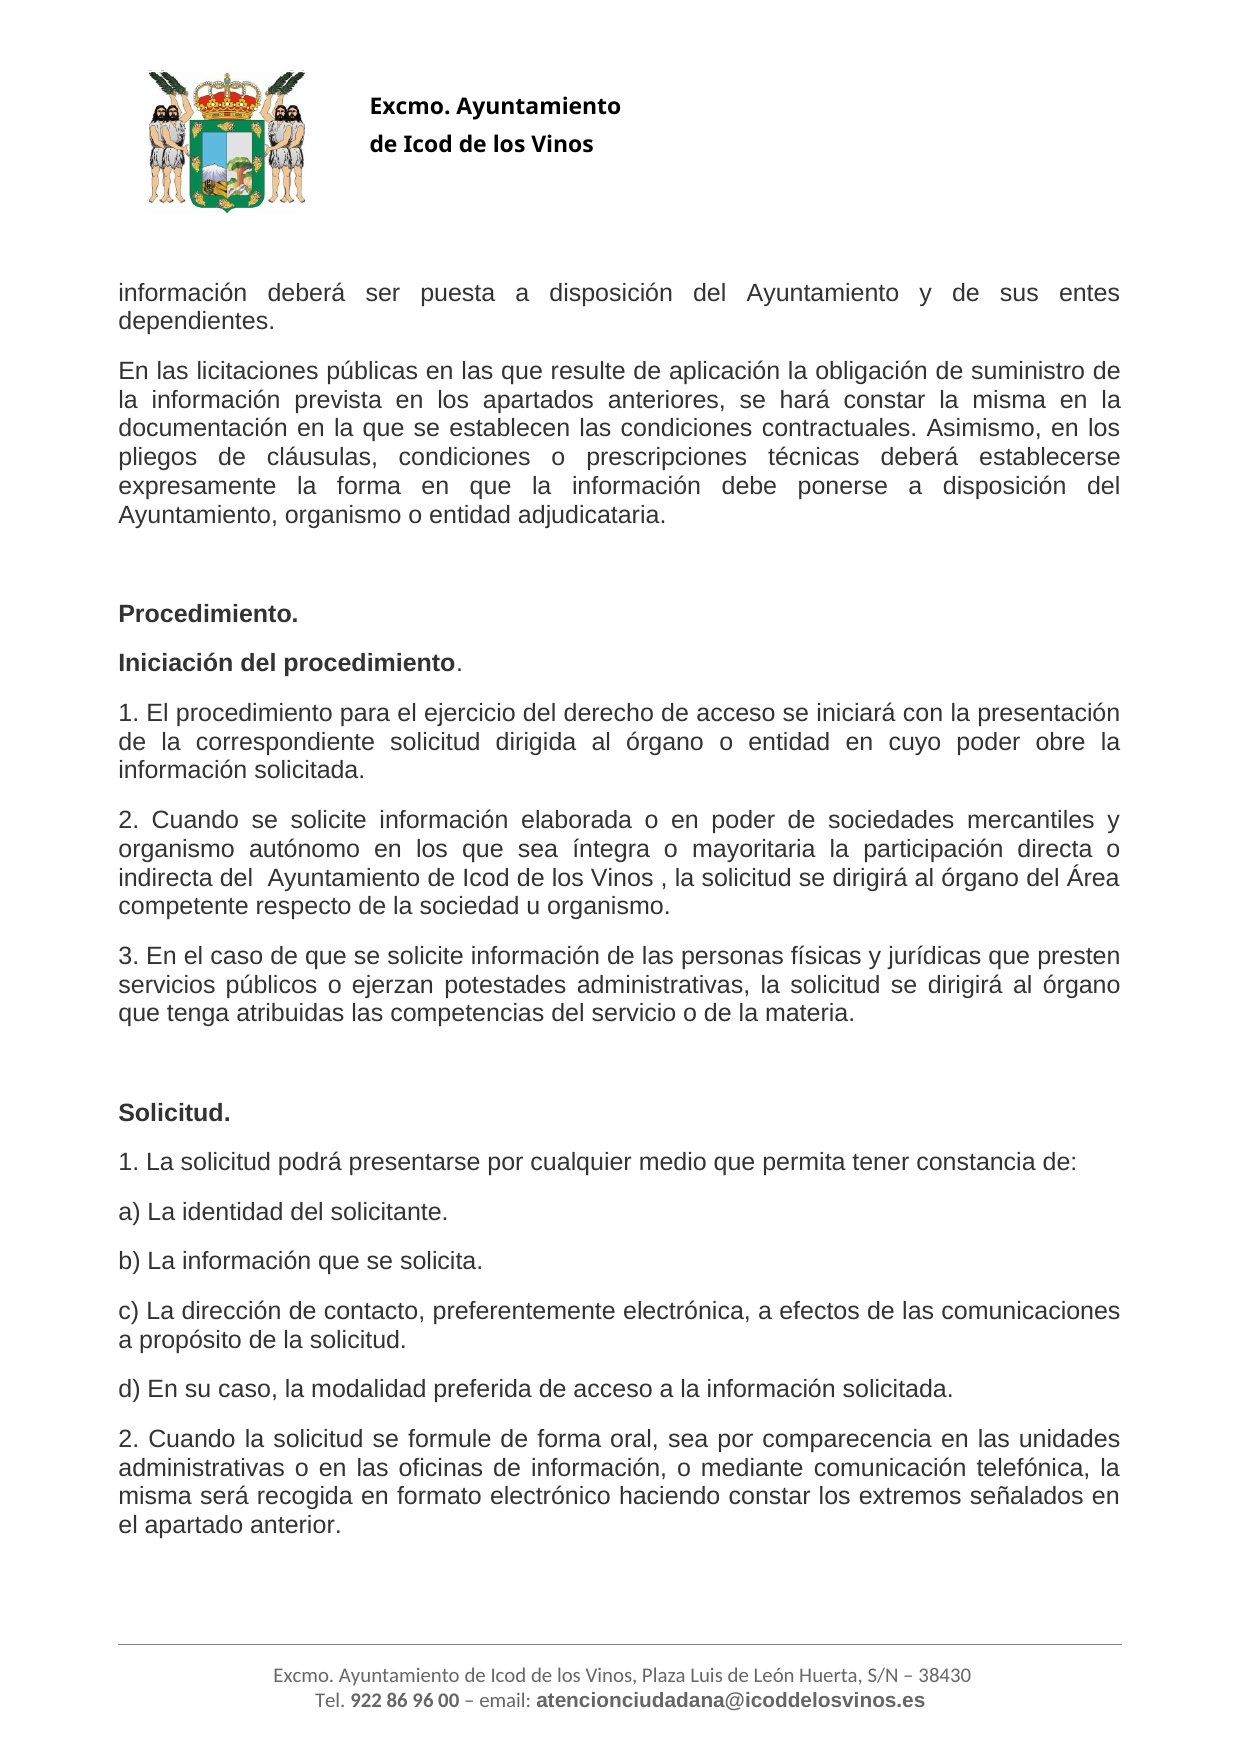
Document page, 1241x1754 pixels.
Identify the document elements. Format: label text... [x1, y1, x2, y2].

text Iniciación del procedimiento. [118, 648, 1122, 677]
text Procedimiento. [118, 599, 1122, 627]
picture [149, 72, 305, 213]
text 1. El procedimiento para el ejercicio del derecho de acceso se iniciará con la presentación de la correspondiente solicitud dirigida al órgano o entidad en cuyo poder obre la información solicitada. [118, 698, 1122, 784]
text b) La información que se solicita. [118, 1246, 1122, 1275]
text a) La identidad del solicitante. [118, 1197, 1122, 1225]
text c) La dirección de contacto, preferentemente electrónica, a efectos de las comunicaciones a propósito de la solicitud. [118, 1296, 1122, 1353]
text d) En su caso, la modalidad preferida de acceso a la información solicitada. [118, 1374, 1122, 1403]
text 2. Cuando la solicitud se formule de forma oral, sea por comparecencia en las unidades administrativas o en las oficinas de información, o mediante comunicación telefónica, la misma será recogida en formato electrónico haciendo constar los extremos señalados en el apartado anterior. [118, 1424, 1122, 1539]
text 3. En el caso de que se solicite información de las personas físicas y jurídicas que presten servicios públicos o ejerzan potestades administrativas, la solicitud se dirigirá al órgano que tenga atribuidas las competencias del servicio o de la materia. [118, 941, 1122, 1027]
text información deberá ser puesta a disposición del Ayuntamiento y de sus entes dependientes. [118, 277, 1122, 335]
text En las licitaciones públicas en las que resulte de aplicación la obligación de suministro de la información prevista en los apartados anteriores, se hará constar la misma en la documentación en la que se establecen las condiciones contractuales. Asimismo, en los pliegos de cláusulas, condiciones o prescripciones técnicas deberá establecerse expresamente la forma en que la información debe ponerse a disposición del Ayuntamiento, organismo o entidad adjudicataria. [118, 356, 1122, 528]
text Solicitud. [118, 1097, 1122, 1126]
text 1. La solicitud podrá presentarse por cualquier medio que permita tener constancia de: [118, 1147, 1122, 1176]
text 2. Cuando se solicite información elaborada o en poder de sociedades mercantiles y organismo autónomo en los que sea íntegra o mayoritaria la participación directa o indirecta del Ayuntamiento de Icod de los Vinos , la solicitud se dirigirá al órgano del Área competente respecto de la sociedad u organismo. [118, 805, 1122, 920]
